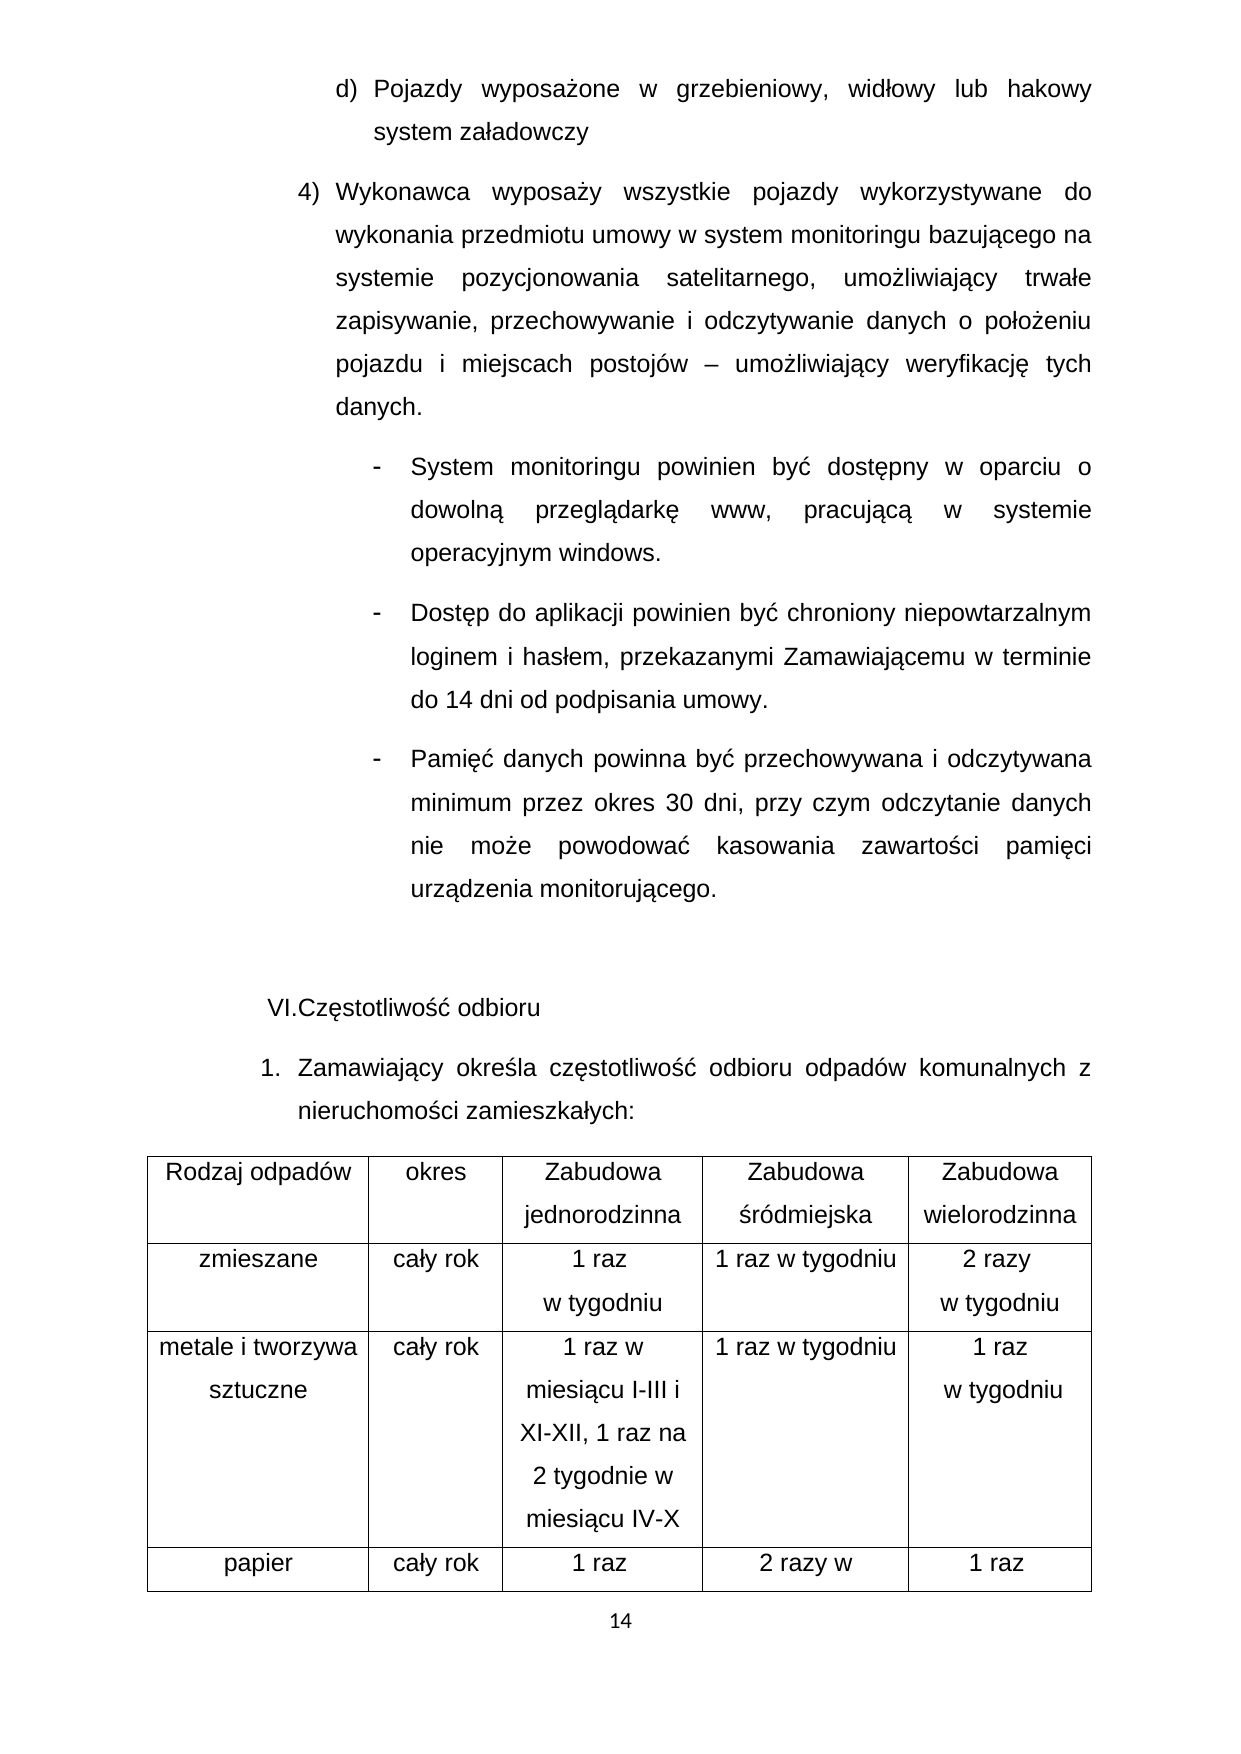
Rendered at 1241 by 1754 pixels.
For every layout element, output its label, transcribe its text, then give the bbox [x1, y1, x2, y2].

table_cell 1 raz w tygodniu [703, 1332, 908, 1547]
table_cell cały rok [369, 1244, 502, 1331]
table_cell 1 raz w tygodniu [909, 1332, 1091, 1547]
table_cell zmieszane [148, 1244, 368, 1331]
list Dostęp do aplikacji powinien być chroniony niepowtarzalnym loginem i hasłem, przekazanymi Zamawiającemu w terminie do 14 dni od podpisania umowy. [373, 598, 1093, 713]
table_cell 1 raz w tygodniu [503, 1244, 702, 1331]
table_header Zabudowa śródmiejska [703, 1157, 908, 1243]
table_header Zabudowa jednorodzinna [503, 1157, 702, 1243]
list Pamięć danych powinna być przechowywana i odczytywana minimum przez okres 30 dni, przy czym odczytanie danych nie może powodować kasowania zawartości pamięci urządzenia monitorującego. [373, 744, 1093, 903]
table_cell 1 raz [909, 1548, 1091, 1591]
table_cell cały rok [369, 1548, 502, 1591]
table_header Rodzaj odpadów [148, 1157, 368, 1243]
table_cell papier [148, 1548, 368, 1591]
list Pojazdy wyposażone w grzebieniowy, widłowy lub hakowy system załadowczy [335, 74, 1093, 146]
list System monitoringu powinien być dostępny w oparciu o dowolną przeglądarkę www, pracującą w systemie operacyjnym windows. [373, 452, 1093, 567]
table_header okres [369, 1157, 502, 1243]
table_cell 1 raz w miesiącu I-III i XI-XII, 1 raz na 2 tygodnie w miesiącu IV-X [503, 1332, 702, 1547]
list Wykonawca wyposaży wszystkie pojazdy wykorzystywane do wykonania przedmiotu umowy w system monitoringu bazującego na systemie pozycjonowania satelitarnego, umożliwiający trwałe zapisywanie, przechowywanie i odczytywanie danych o położeniu pojazdu i miejscach postojów – umożliwiający weryfikację tych danych. [298, 177, 1093, 421]
table_cell 2 razy w tygodniu [909, 1244, 1091, 1331]
table_cell 2 razy w [703, 1548, 908, 1591]
table_header Zabudowa wielorodzinna [909, 1157, 1091, 1243]
table_cell 1 raz [503, 1548, 702, 1591]
list Zamawiający określa częstotliwość odbioru odpadów komunalnych z nieruchomości zamieszkałych: [260, 1053, 1093, 1125]
table_cell metale i tworzywa sztuczne [148, 1332, 368, 1547]
table_cell 1 raz w tygodniu [703, 1244, 908, 1331]
list Częstotliwość odbioru [260, 993, 1093, 1022]
table_cell cały rok [369, 1332, 502, 1547]
